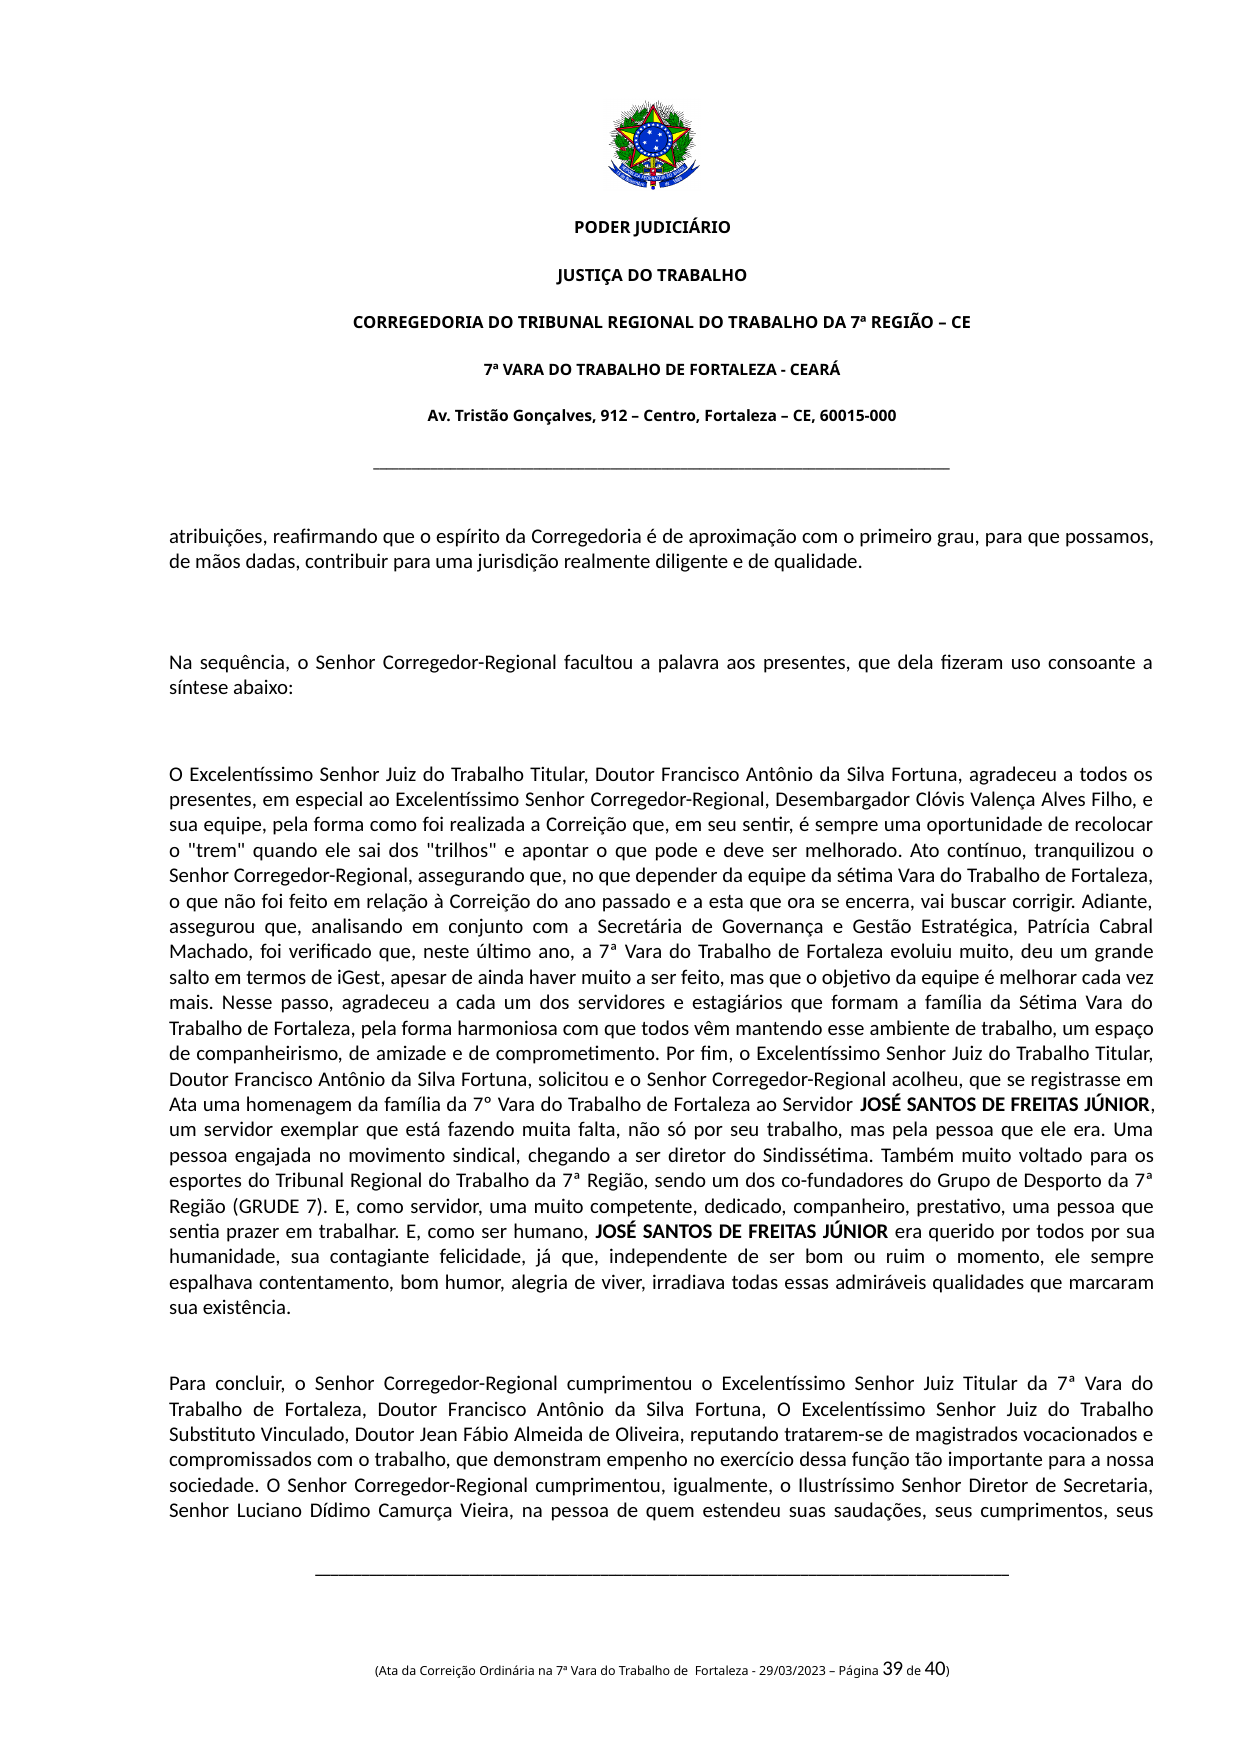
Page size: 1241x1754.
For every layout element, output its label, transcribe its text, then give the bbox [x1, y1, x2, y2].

subtitle Para concluir, o Senhor Corregedor-Regional cumprimentou o Excelentíssimo Senhor Juiz Titular da 7ª Vara do Trabalho de Fortaleza, Doutor Francisco Antônio da Silva Fortuna, O Excelentíssimo Senhor Juiz do Trabalho Substituto Vinculado, Doutor Jean Fábio Almeida de Oliveira, reputando tratarem-se de magistrados vocacionados e compromissados com o trabalho, que demonstram empenho no exercício dessa função tão importante para a nossa sociedade. O Senhor Corregedor-Regional cumprimentou, igualmente, o Ilustríssimo Senhor Diretor de Secretaria, Senhor Luciano Dídimo Camurça Vieira, na pessoa de quem estendeu suas saudações, seus cumprimentos, seus [169, 1370, 1155, 1523]
subtitle Na sequência, o Senhor Corregedor-Regional facultou a palavra aos presentes, que dela fizeram uso consoante a síntese abaixo: [169, 649, 1155, 700]
subtitle atribuições, reafirmando que o espírito da Corregedoria é de aproximação com o primeiro grau, para que possamos, de mãos dadas, contribuir para uma jurisdição realmente diligente e de qualidade. [169, 523, 1155, 574]
subtitle O Excelentíssimo Senhor Juiz do Trabalho Titular, Doutor Francisco Antônio da Silva Fortuna, agradeceu a todos os presentes, em especial ao Excelentíssimo Senhor Corregedor-Regional, Desembargador Clóvis Valença Alves Filho, e sua equipe, pela forma como foi realizada a Correição que, em seu sentir, é sempre uma oportunidade de recolocar o "trem" quando ele sai dos "trilhos" e apontar o que pode e deve ser melhorado. Ato contínuo, tranquilizou o Senhor Corregedor-Regional, assegurando que, no que depender da equipe da sétima Vara do Trabalho de Fortaleza, o que não foi feito em relação à Correição do ano passado e a esta que ora se encerra, vai buscar corrigir. Adiante, assegurou que, analisando em conjunto com a Secretária de Governança e Gestão Estratégica, Patrícia Cabral Machado, foi verificado que, neste último ano, a 7ª Vara do Trabalho de Fortaleza evoluiu muito, deu um grande salto em termos de iGest, apesar de ainda haver muito a ser feito, mas que o objetivo da equipe é melhorar cada vez mais. Nesse passo, agradeceu a cada um dos servidores e estagiários que formam a família da Sétima Vara do Trabalho de Fortaleza, pela forma harmoniosa com que todos vêm mantendo esse ambiente de trabalho, um espaço de companheirismo, de amizade e de comprometimento. Por fim, o Excelentíssimo Senhor Juiz do Trabalho Titular, Doutor Francisco Antônio da Silva Fortuna, solicitou e o Senhor Corregedor-Regional acolheu, que se registrasse em Ata uma homenagem da família da 7º Vara do Trabalho de Fortaleza ao Servidor JOSÉ SANTOS DE FREITAS JÚNIOR, um servidor exemplar que está fazendo muita falta, não só por seu trabalho, mas pela pessoa que ele era. Uma pessoa engajada no movimento sindical, chegando a ser diretor do Sindissétima. Também muito voltado para os esportes do Tribunal Regional do Trabalho da 7ª Região, sendo um dos co-fundadores do Grupo de Desporto da 7ª Região (GRUDE 7). E, como servidor, uma muito competente, dedicado, companheiro, prestativo, uma pessoa que sentia prazer em trabalhar. E, como ser humano, JOSÉ SANTOS DE FREITAS JÚNIOR era querido por todos por sua humanidade, sua contagiante felicidade, já que, independente de ser bom ou ruim o momento, ele sempre espalhava contentamento, bom humor, alegria de viver, irradiava todas essas admiráveis qualidades que marcaram sua existência. [169, 761, 1155, 1320]
picture [603, 98, 702, 191]
